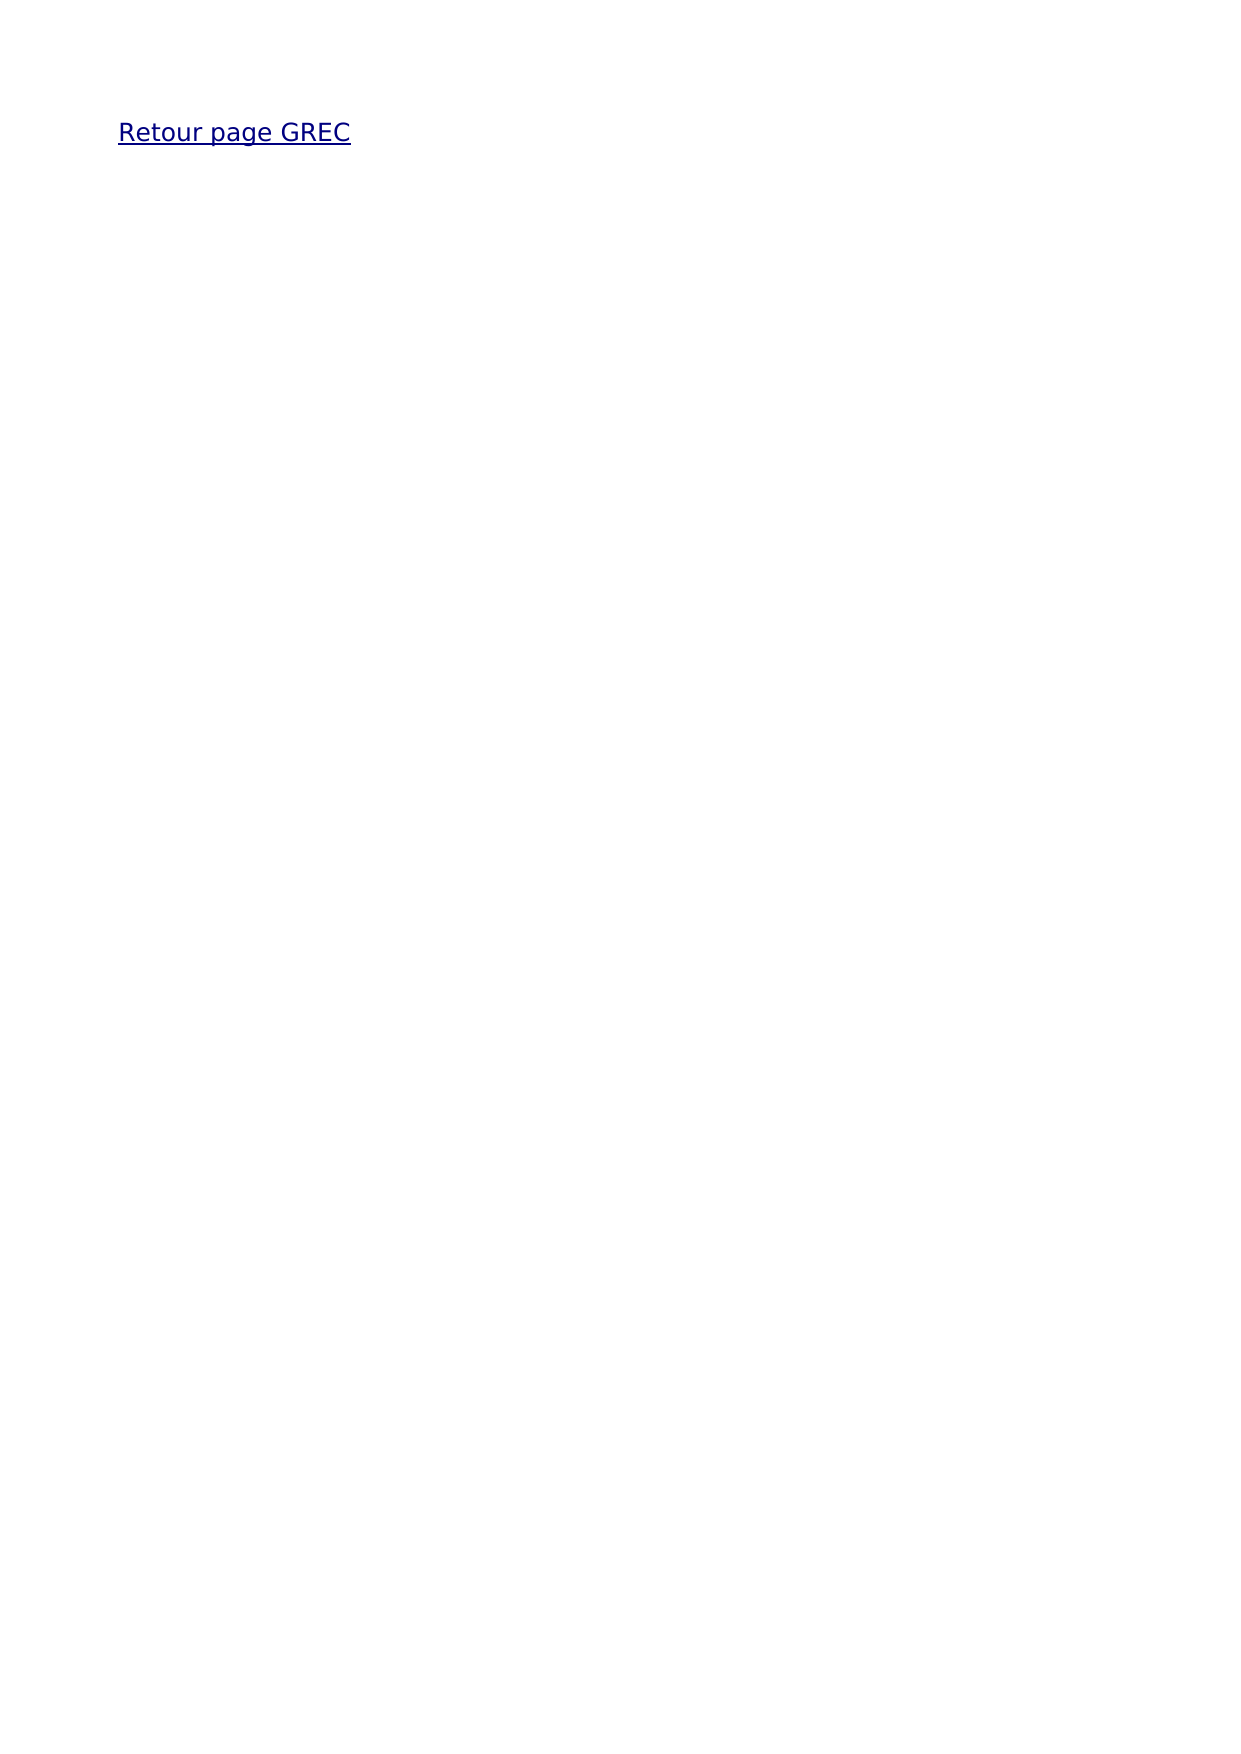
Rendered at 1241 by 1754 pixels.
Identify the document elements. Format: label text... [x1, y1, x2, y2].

text Retour page GREC [118, 118, 1122, 147]
